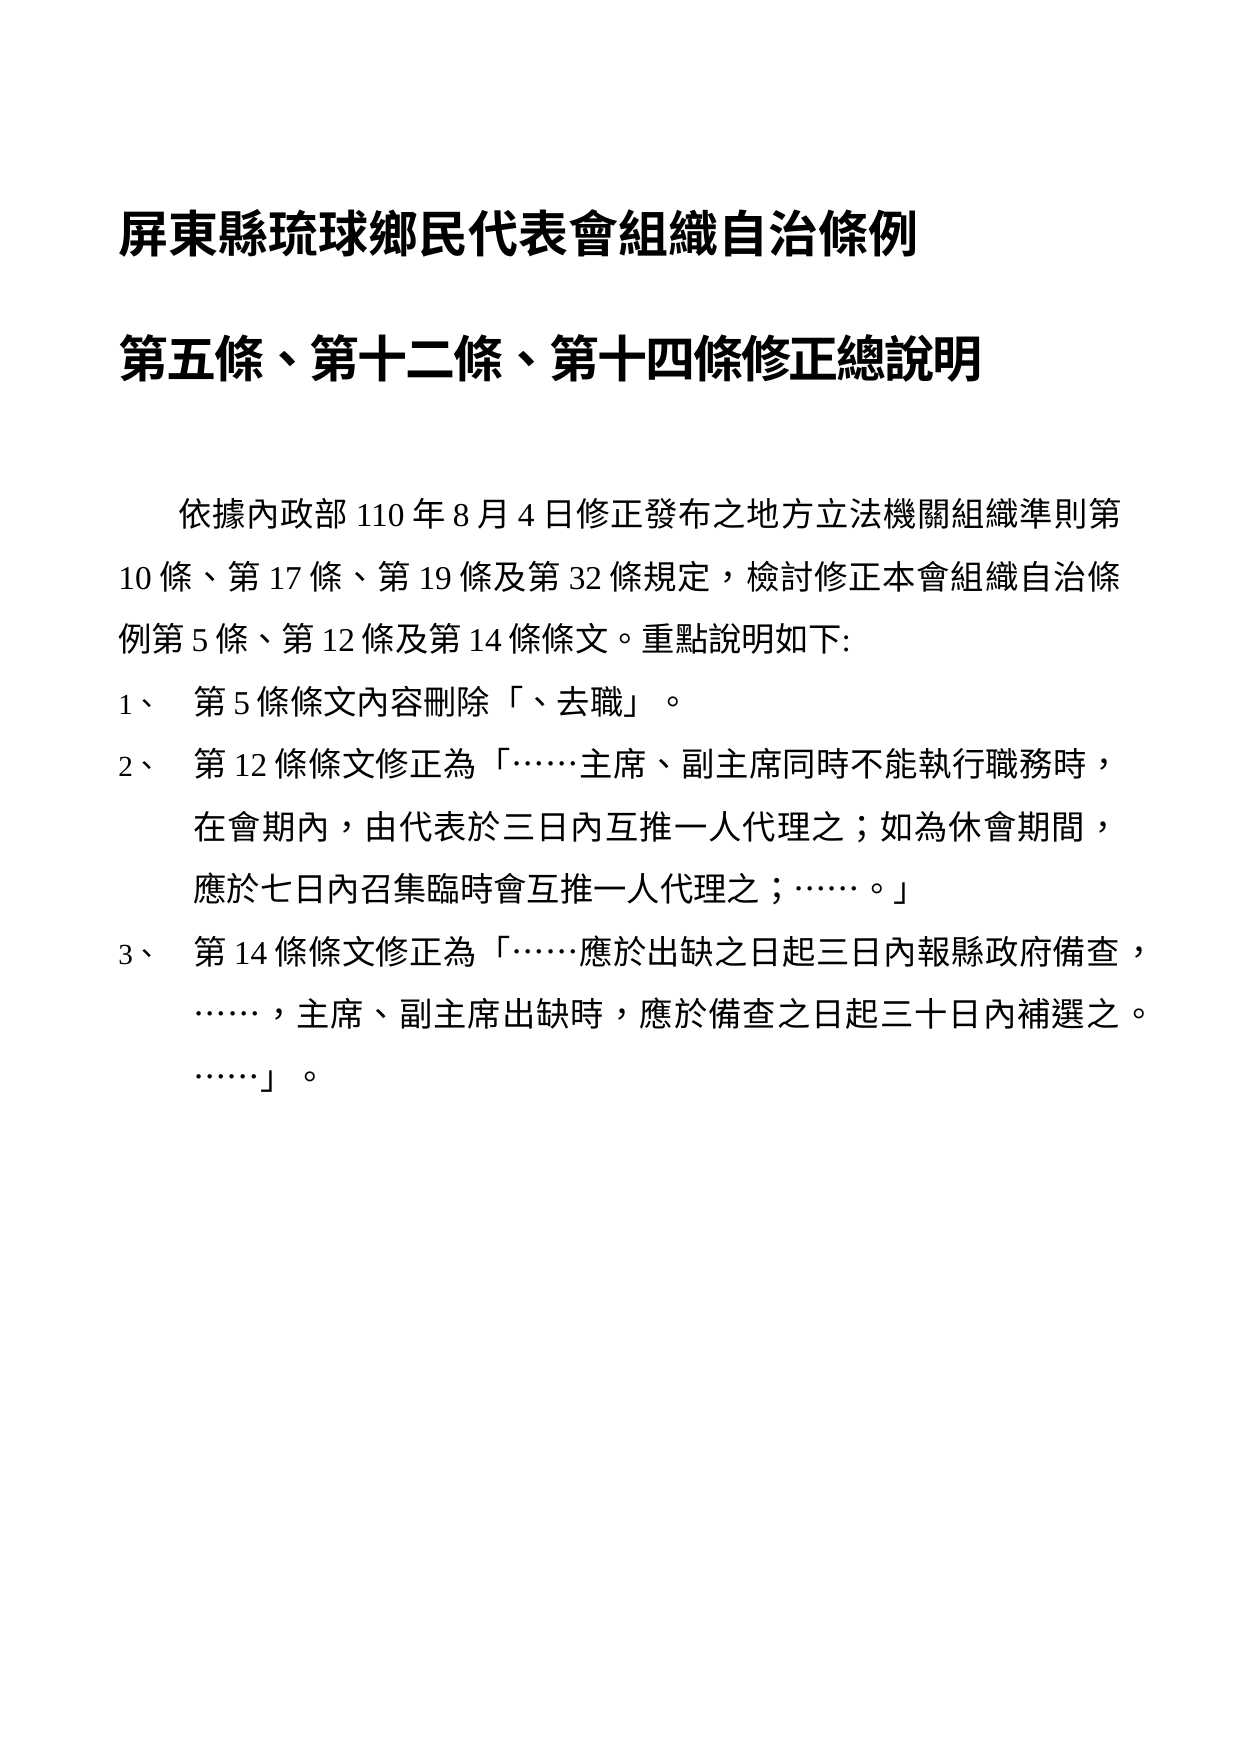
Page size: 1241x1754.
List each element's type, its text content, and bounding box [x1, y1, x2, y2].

list 第14條條文修正為「……應於出缺之日起三日內報縣政府備查，……，主席、副主席出缺時，應於備查之日起三十日內補選之。……」。 [118, 908, 1122, 1096]
list 第12條條文修正為「……主席、副主席同時不能執行職務時，在會期內，由代表於三日內互推一人代理之；如為休會期間，應於七日內召集臨時會互推一人代理之；……。」 [118, 721, 1122, 908]
text 依據內政部110年8月4日修正發布之地方立法機關組織準則第10條、第17條、第19條及第32條規定，檢討修正本會組織自治條例第5條、第12條及第14條條文。重點說明如下: [118, 471, 1122, 658]
text 第五條、第十二條、第十四條修正總說明 [118, 283, 1122, 408]
text 屏東縣琉球鄉民代表會組織自治條例 [118, 158, 1122, 283]
list 第5條條文內容刪除「、去職」。 [118, 658, 1122, 721]
